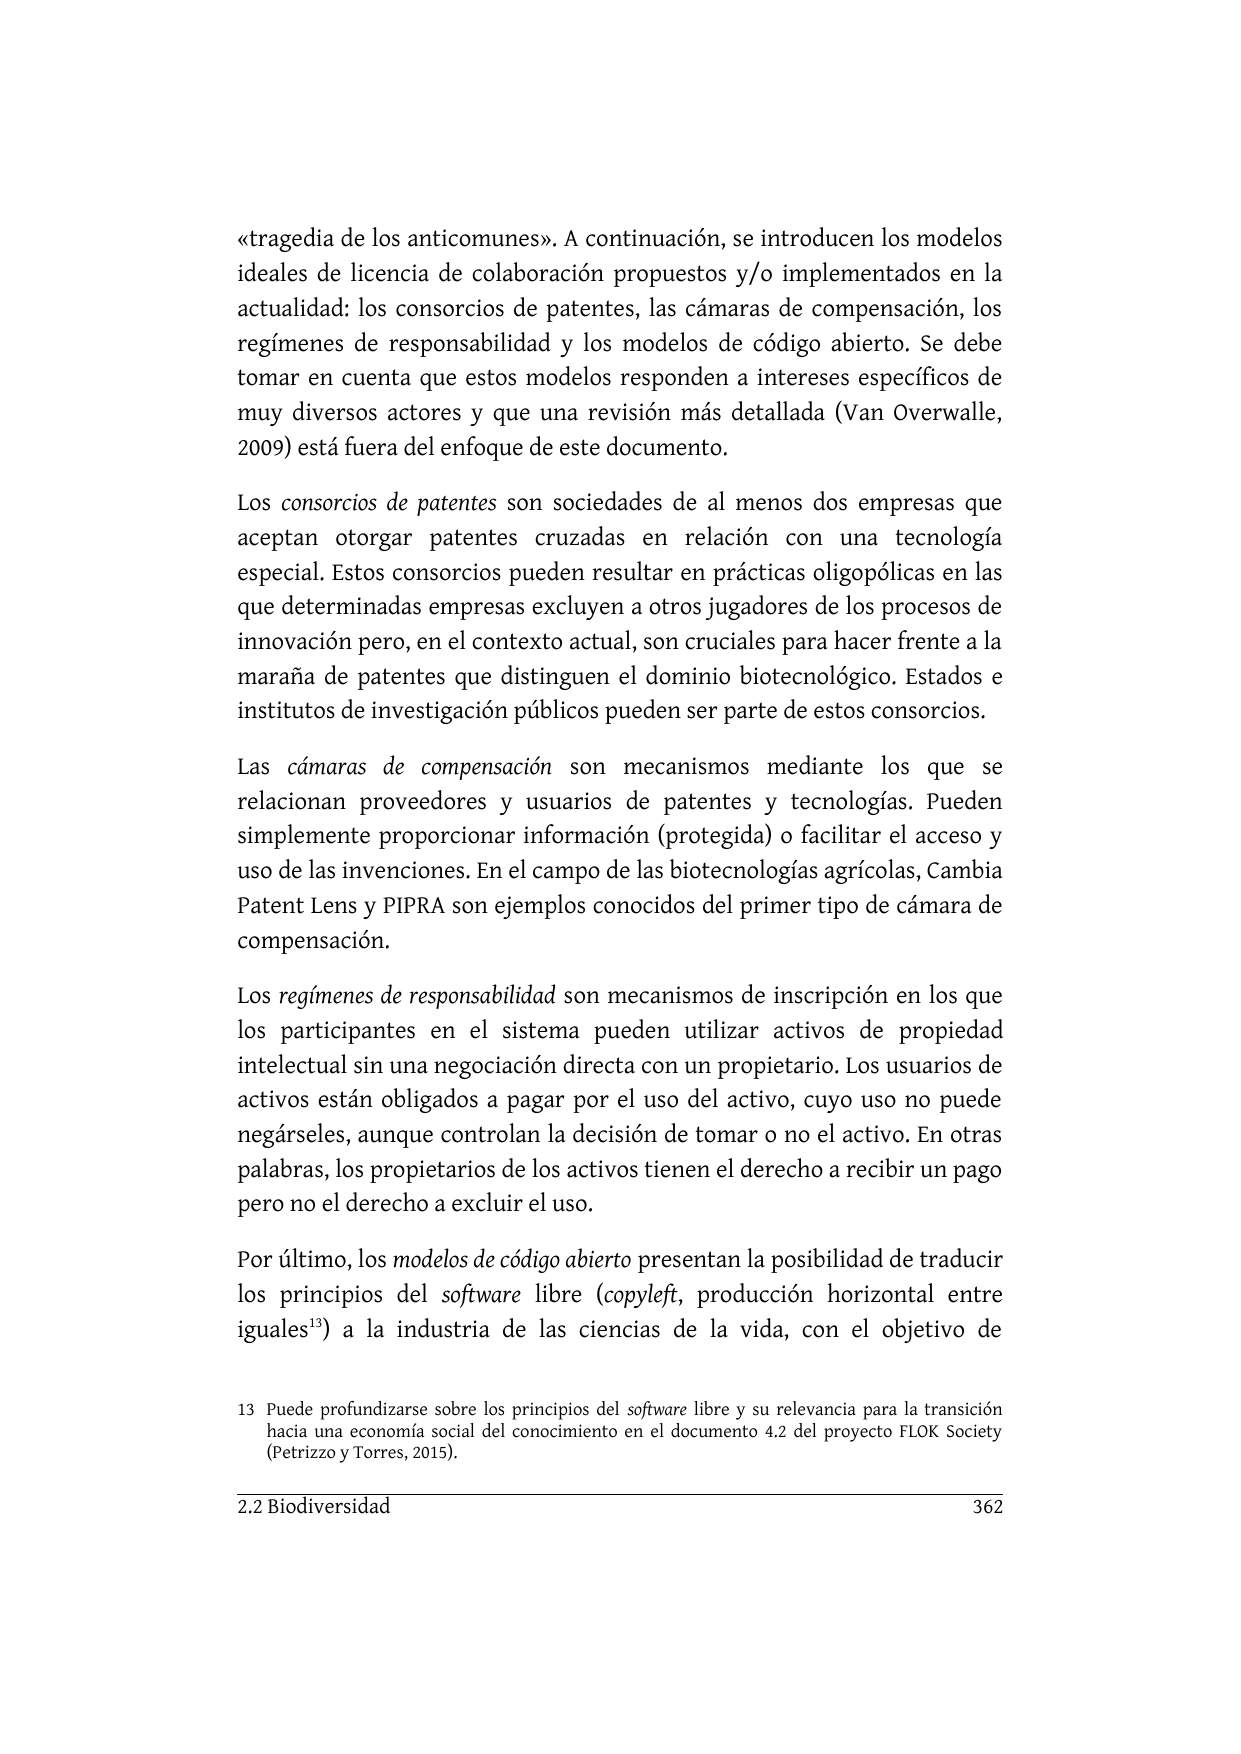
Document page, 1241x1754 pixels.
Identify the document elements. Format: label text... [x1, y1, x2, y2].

text Por último, los modelos de código abierto presentan la posibilidad de traducir los principios del software libre (copyleft, producción horizontal entre iguales) a la industria de las ciencias de la vida, con el objetivo de [237, 1246, 1003, 1344]
text Los consorcios de patentes son sociedades de al menos dos empresas que aceptan otorgar patentes cruzadas en relación con una tecnología especial. Estos consorcios pueden resultar en prácticas oligopólicas en las que determinadas empresas excluyen a otros jugadores de los procesos de innovación pero, en el contexto actual, son cruciales para hacer frente a la maraña de patentes que distinguen el dominio biotecnológico. Estados e institutos de investigación públicos pueden ser parte de estos consorcios. [237, 489, 1003, 726]
text «tragedia de los anticomunes». A continuación, se introducen los modelos ideales de licencia de colaboración propuestos y/o implementados en la actualidad: los consorcios de patentes, las cámaras de compensación, los regímenes de responsabilidad y los modelos de código abierto. Se debe tomar en cuenta que estos modelos responden a intereses específicos de muy diversos actores y que una revisión más detallada (Van Overwalle, 2009) está fuera del enfoque de este documento. [237, 225, 1003, 462]
text Los regímenes de responsabilidad son mecanismos de inscripción en los que los participantes en el sistema pueden utilizar activos de propiedad intelectual sin una negociación directa con un propietario. Los usuarios de activos están obligados a pagar por el uso del activo, cuyo uso no puede negárseles, aunque controlan la decisión de tomar o no el activo. En otras palabras, los propietarios de los activos tienen el derecho a recibir un pago pero no el derecho a excluir el uso. [237, 982, 1003, 1219]
text Puede profundizarse sobre los principios del software libre y su relevancia para la transición hacia una economía social del conocimiento en el documento 4.2 del proyecto FLOK Society (Petrizzo y Torres, 2015). [237, 1399, 1003, 1464]
text Las cámaras de compensación son mecanismos mediante los que se relacionan proveedores y usuarios de patentes y tecnologías. Pueden simplemente proporcionar información (protegida) o facilitar el acceso y uso de las invenciones. En el campo de las biotecnologías agrícolas, Cambia Patent Lens y PIPRA son ejemplos conocidos del primer tipo de cámara de compensación. [237, 753, 1003, 955]
